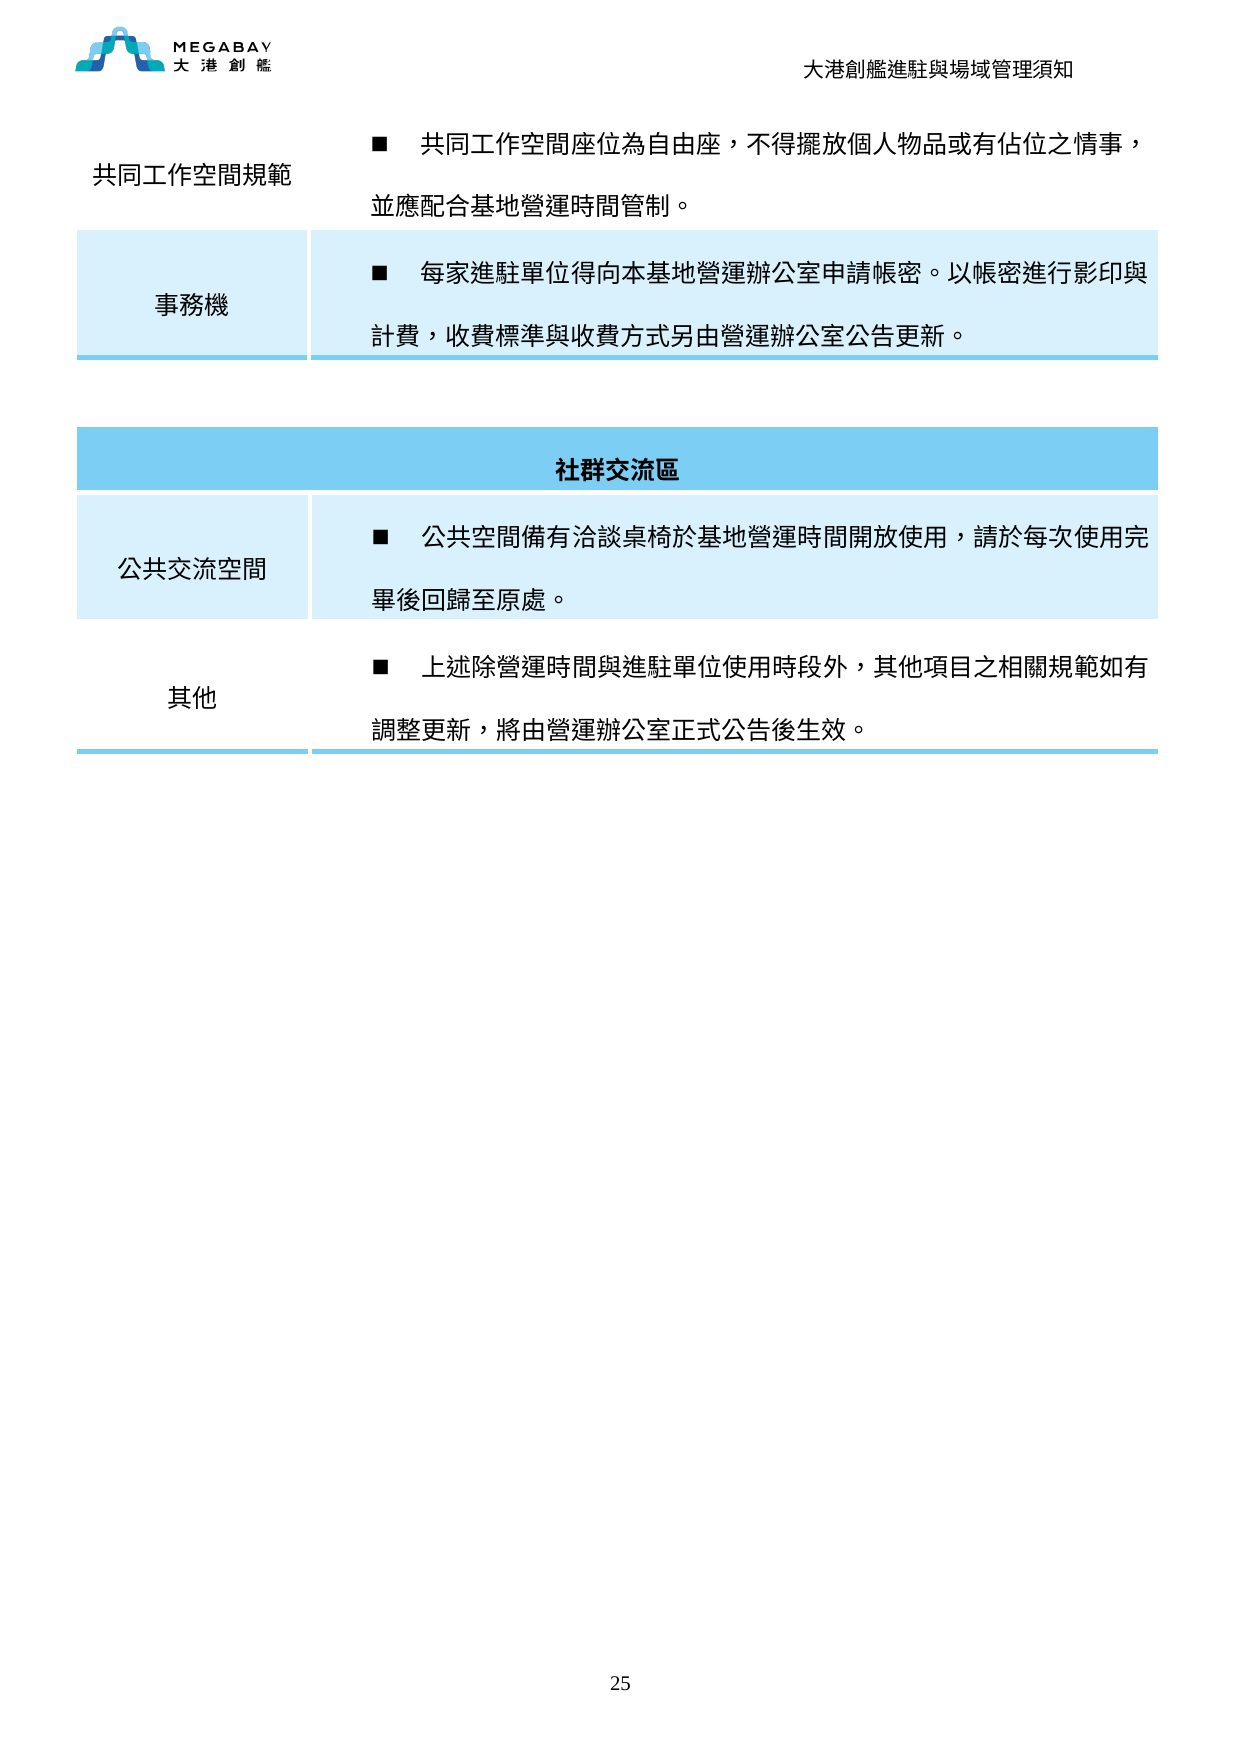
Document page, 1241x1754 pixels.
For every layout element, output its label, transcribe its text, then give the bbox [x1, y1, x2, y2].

table_cell 其他 [77, 624, 308, 749]
table_cell 上述除營運時間與進駐單位使用時段外，其他項目之相關規範如有調整更新，將由營運辦公室正式公告後生效。 [312, 624, 1158, 749]
table_cell 共同工作空間座位為自由座，不得擺放個人物品或有佔位之情事，並應配合基地營運時間管制。 [311, 101, 1158, 226]
table_cell 每家進駐單位得向本基地營運辦公室申請帳密。以帳密進行影印與計費，收費標準與收費方式另由營運辦公室公告更新。 [311, 230, 1158, 355]
table_cell 共同工作空間規範 [77, 101, 307, 226]
table_header 社群交流區 [77, 427, 1158, 490]
table_cell 公共空間備有洽談桌椅於基地營運時間開放使用，請於每次使用完畢後回歸至原處。 [312, 495, 1158, 619]
table_cell 公共交流空間 [77, 495, 308, 619]
table_cell 事務機 [77, 230, 307, 355]
